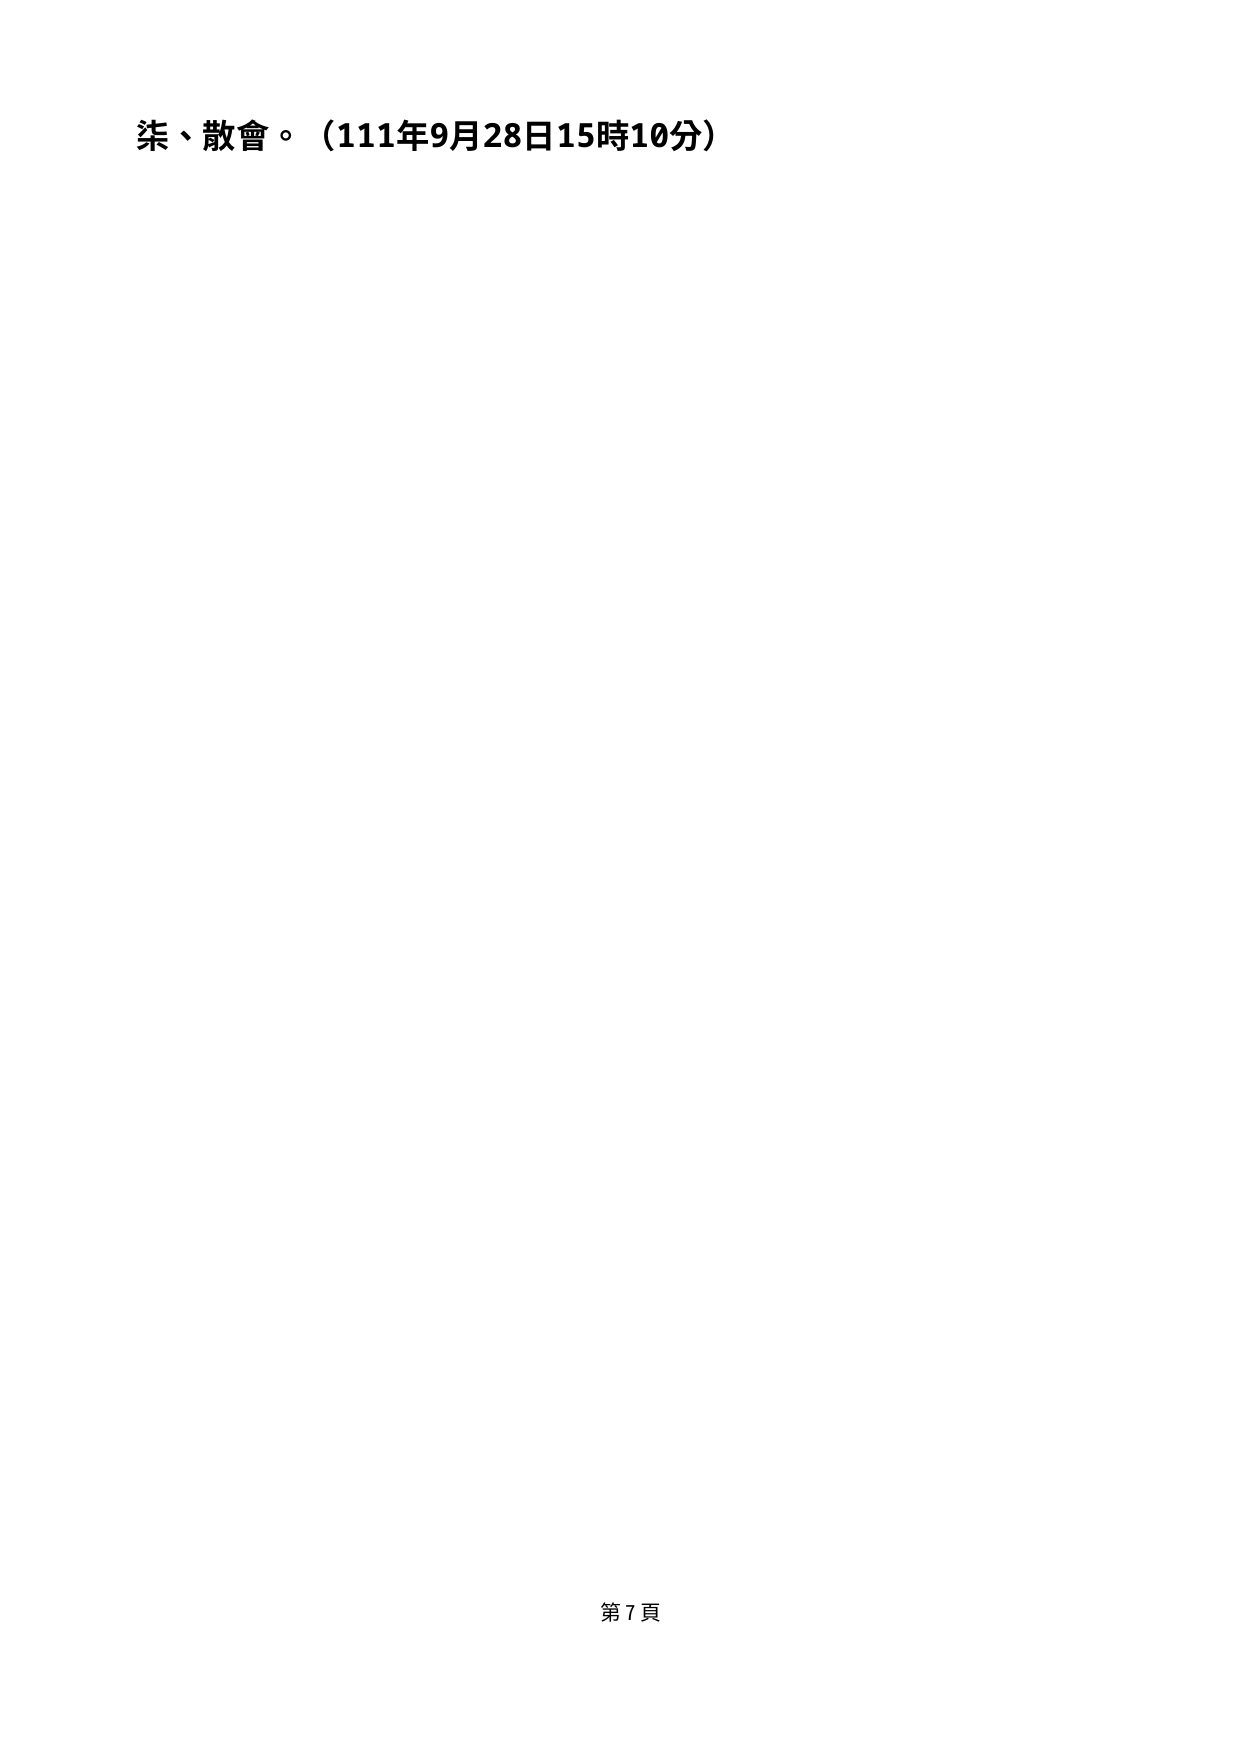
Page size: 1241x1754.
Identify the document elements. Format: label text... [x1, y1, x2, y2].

text 柒、散會。（111年9月28日15時10分） [136, 92, 1125, 155]
